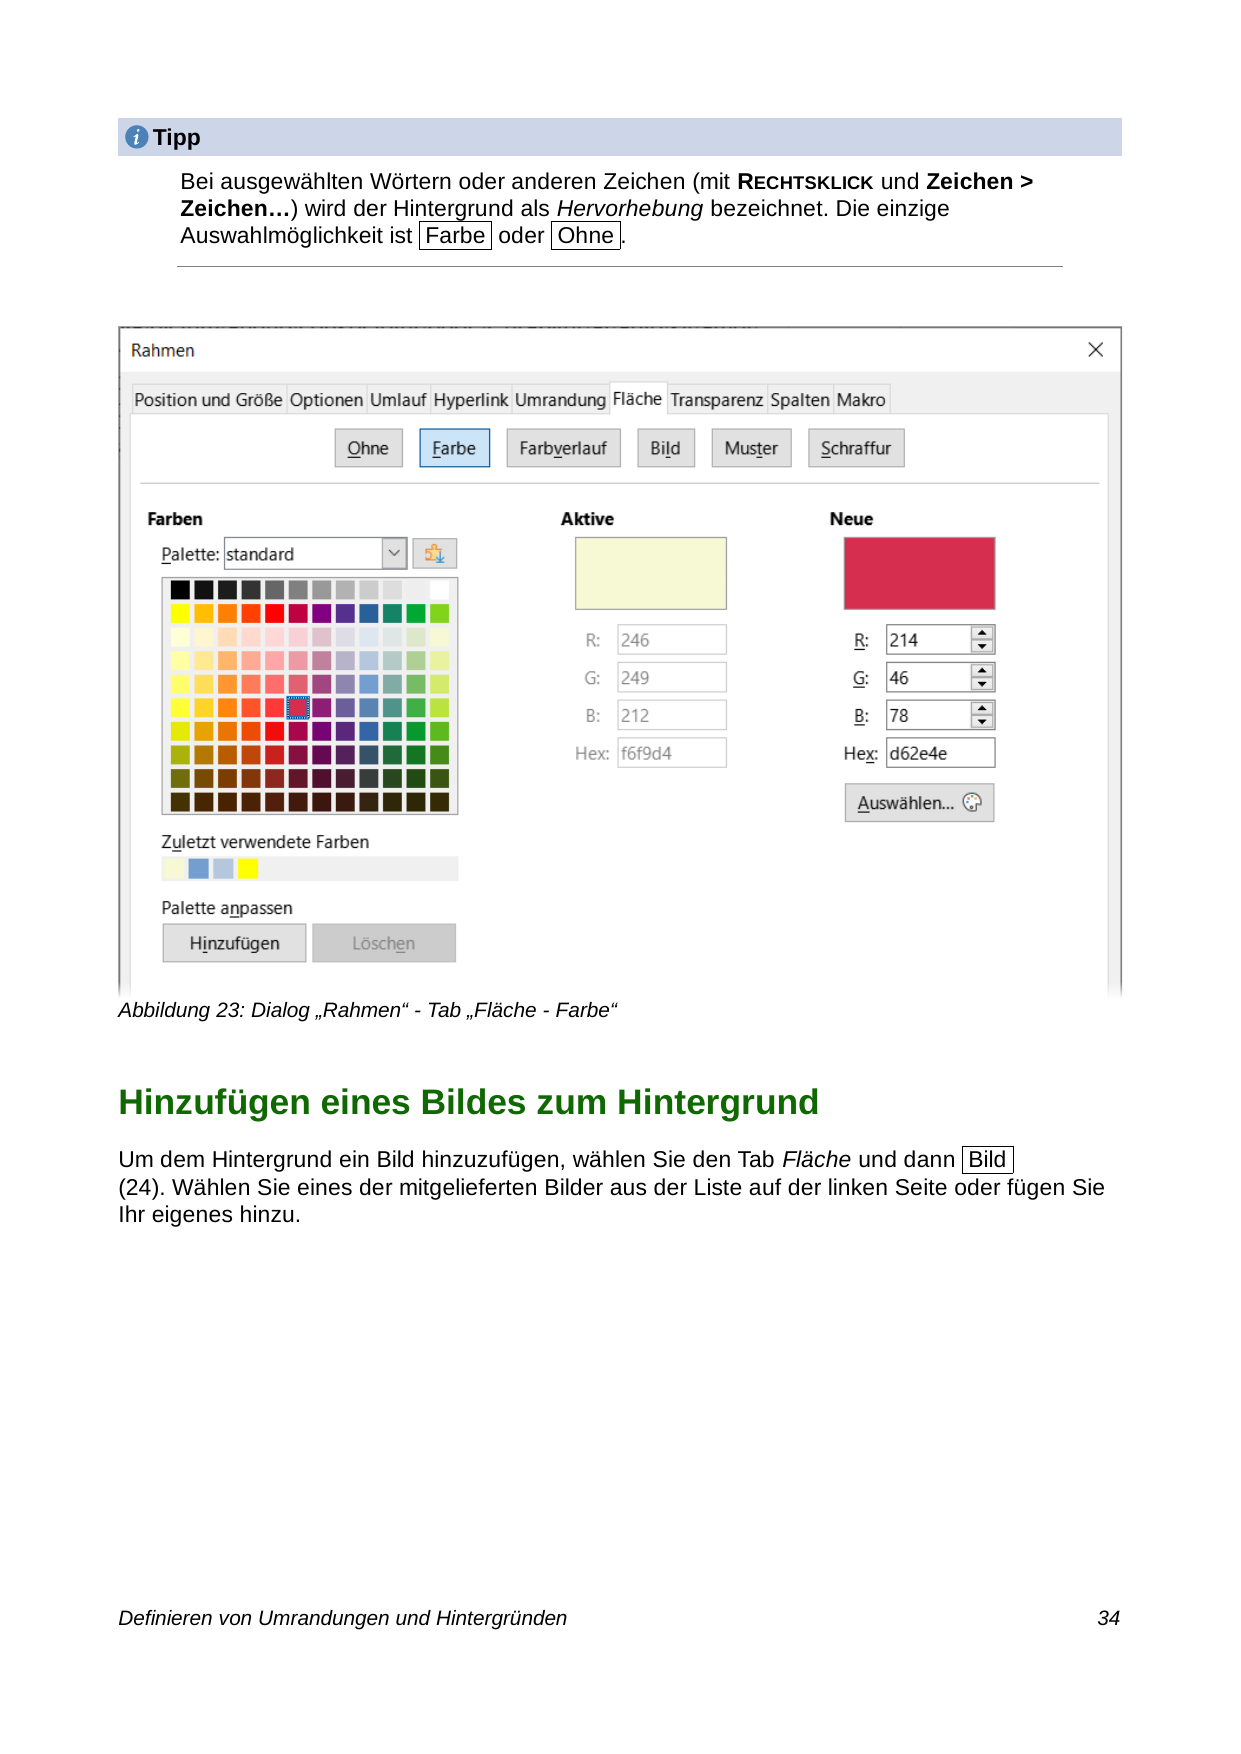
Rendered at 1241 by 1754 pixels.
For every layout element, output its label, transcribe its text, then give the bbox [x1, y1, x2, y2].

subtitle Hinzufügen eines Bildes zum Hintergrund [118, 1081, 1122, 1122]
picture [118, 326, 1123, 999]
text Um dem Hintergrund ein Bild hinzuzufügen, wählen Sie den Tab Fläche und dann Bild (Abbildung 24). Wählen Sie eines der mitgelieferten Bilder aus der Liste auf der linken Seite oder fügen Sie Ihr eigenes hinzu. [118, 1146, 1122, 1227]
list Tipp [118, 118, 1122, 156]
text Bei ausgewählten Wörtern oder anderen Zeichen (mit Rechtsklick und Zeichen > Zeichen…) wird der Hintergrund als Hervorhebung bezeichnet. Die einzige Auswahlmöglichkeit ist Farbe oder Ohne. [177, 167, 1063, 266]
text Abbildung 23: Dialog „Rahmen“ - Tab „Fläche - Farbe“ [118, 999, 1122, 1022]
